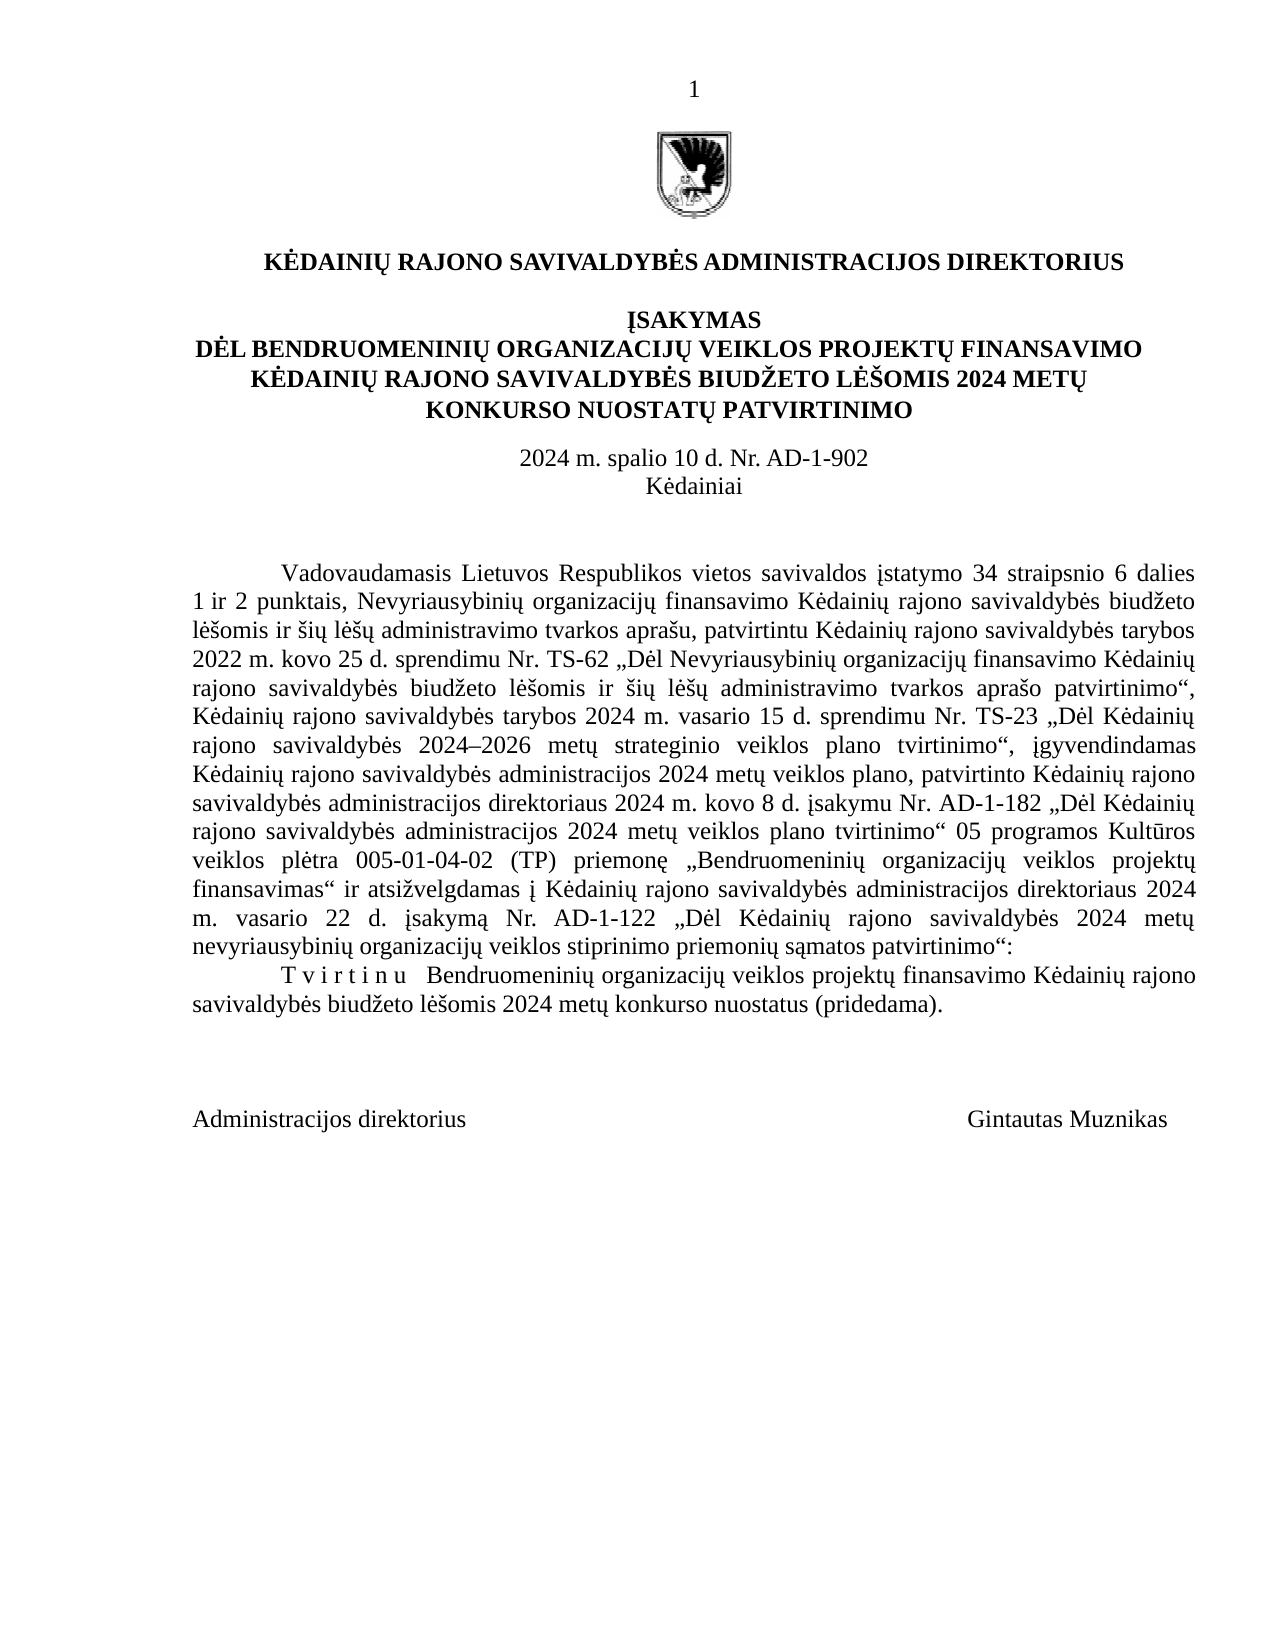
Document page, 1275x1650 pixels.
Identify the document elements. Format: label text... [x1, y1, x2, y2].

text Kėdainiai [192, 471, 1196, 500]
text Vadovaudamasis Lietuvos Respublikos vietos savivaldos įstatymo 34 straipsnio 6 dalies 1 ir 2 punktais, Nevyriausybinių organizacijų finansavimo Kėdainių rajono savivaldybės biudžeto lėšomis ir šių lėšų administravimo tvarkos aprašu, patvirtintu Kėdainių rajono savivaldybės tarybos 2022 m. kovo 25 d. sprendimu Nr. TS-62 „Dėl Nevyriausybinių organizacijų finansavimo Kėdainių rajono savivaldybės biudžeto lėšomis ir šių lėšų administravimo tvarkos aprašo patvirtinimo“, Kėdainių rajono savivaldybės tarybos 2024 m. vasario 15 d. sprendimu Nr. TS-23 „Dėl Kėdainių rajono savivaldybės 2024–2026 metų strateginio veiklos plano tvirtinimo“, įgyvendindamas Kėdainių rajono savivaldybės administracijos 2024 metų veiklos plano, patvirtinto Kėdainių rajono savivaldybės administracijos direktoriaus 2024 m. kovo 8 d. įsakymu Nr. AD-1-182 „Dėl Kėdainių rajono savivaldybės administracijos 2024 metų veiklos plano tvirtinimo“ 05 programos Kultūros veiklos plėtra 005-01-04-02 (TP) priemonę „Bendruomeninių organizacijų veiklos projektų finansavimas“ ir atsižvelgdamas į Kėdainių rajono savivaldybės administracijos direktoriaus 2024 m. vasario 22 d. įsakymą Nr. AD-1-122 „Dėl Kėdainių rajono savivaldybės 2024 metų nevyriausybinių organizacijų veiklos stiprinimo priemonių sąmatos patvirtinimo“: [192, 558, 1196, 960]
text ĮSAKYMAS [192, 305, 1196, 334]
text Administracijos direktorius Gintautas Muznikas [192, 1104, 1196, 1133]
text DĖL BENDRUOMENINIŲ ORGANIZACIJŲ VEIKLOS PROJEKTŲ FINANSAVIMO KĖDAINIŲ RAJONO SAVIVALDYBĖS BIUDŽETO LĖŠOMIS 2024 METŲ KONKURSO NUOSTATŲ PATVIRTINIMO [192, 334, 1146, 424]
text Tvirtinu Bendruomeninių organizacijų veiklos projektų finansavimo Kėdainių rajono savivaldybės biudžeto lėšomis 2024 metų konkurso nuostatus (pridedama). [192, 960, 1196, 1018]
text 2024 m. spalio 10 d. Nr. AD-1-902 [192, 443, 1196, 471]
text KĖDAINIŲ RAJONO SAVIVALDYBĖS ADMINISTRACIJOS DIREKTORIUS [192, 247, 1196, 276]
